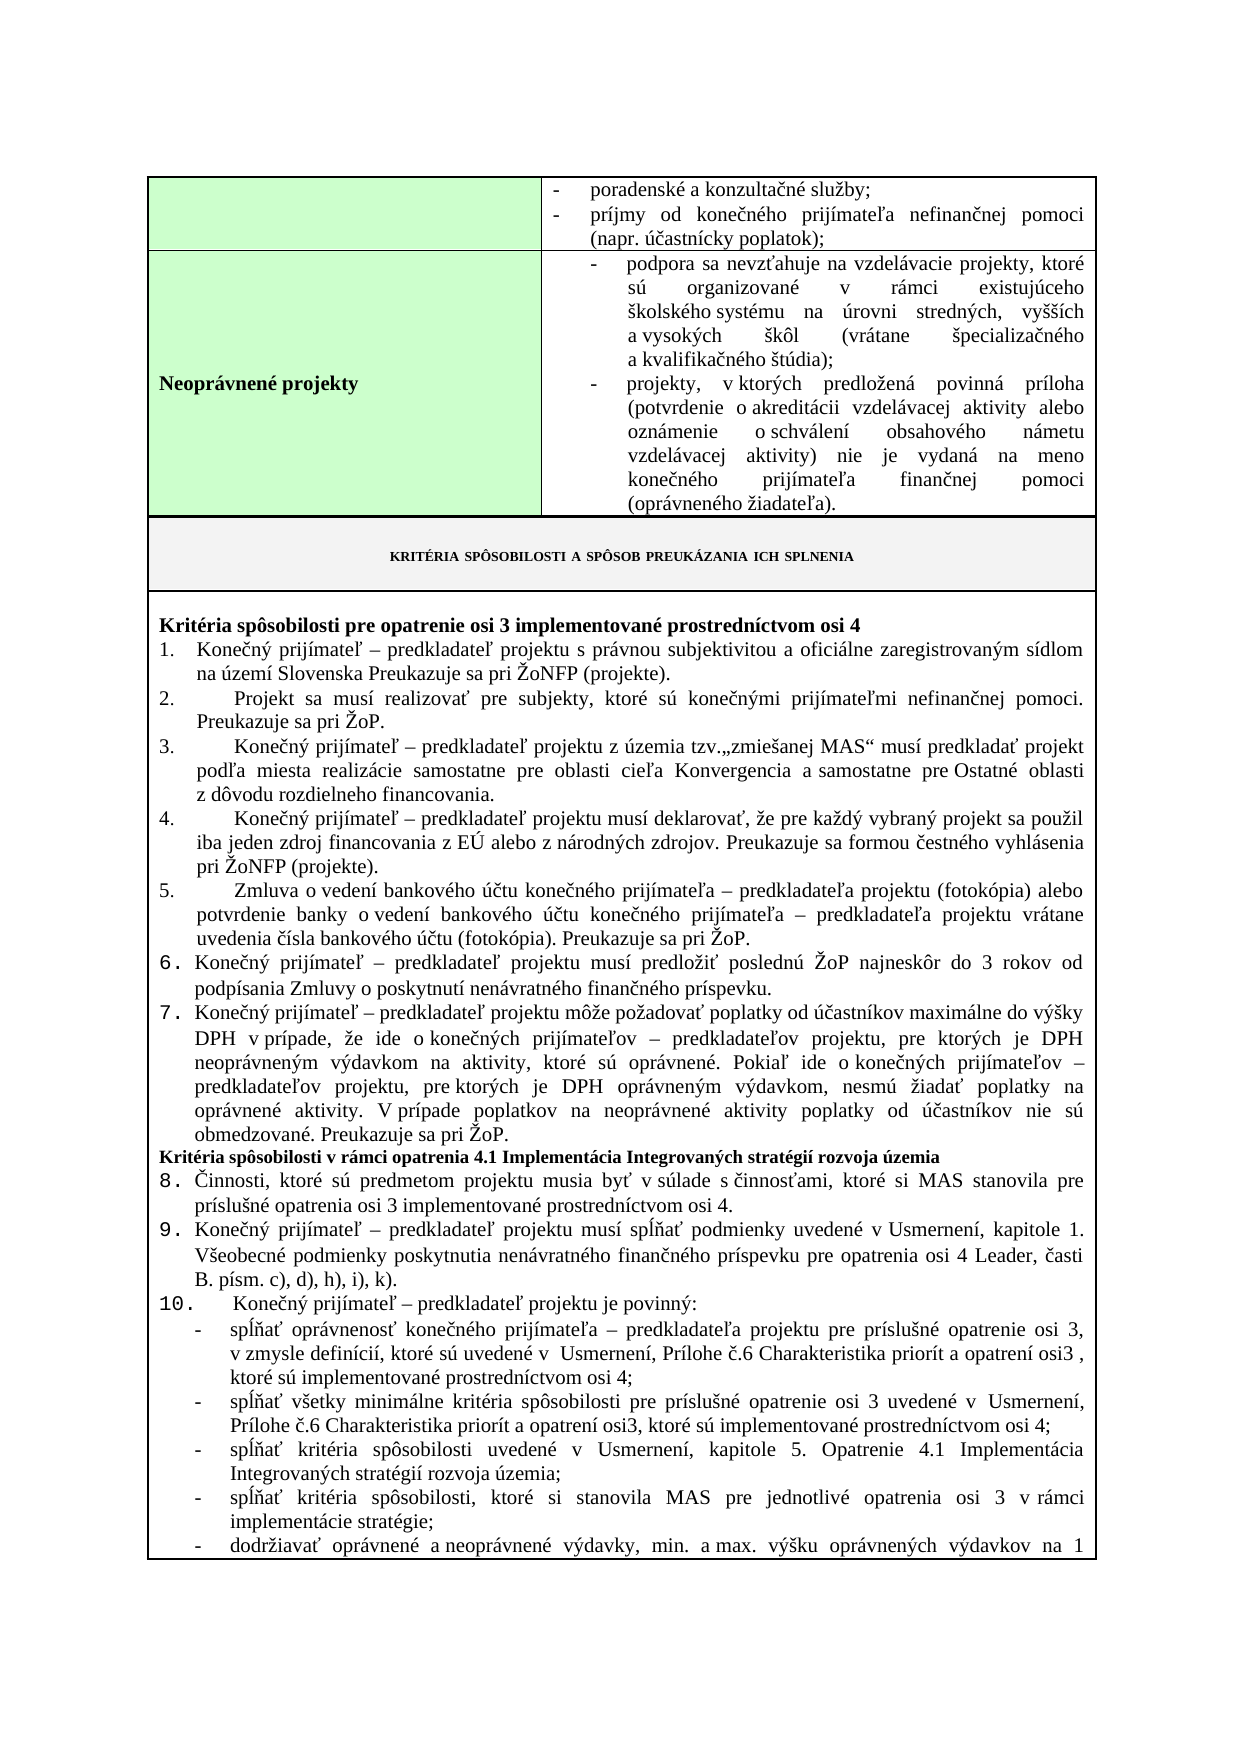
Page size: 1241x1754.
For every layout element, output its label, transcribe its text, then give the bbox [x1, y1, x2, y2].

table_cell podpora sa nevzťahuje na vzdelávacie projekty, ktoré sú organizované v rámci existujúceho školského systému na úrovni stredných, vyšších a vysokých škôl (vrátane špecializačného a kvalifikačného štúdia); projekty, v ktorých predložená povinná príloha (potvrdenie o akreditácii vzdelávacej aktivity alebo oznámenie o schválení obsahového námetu vzdelávacej aktivity) nie je vydaná na meno konečného prijímateľa finančnej pomoci (oprávneného žiadateľa). [542, 251, 1095, 515]
table_cell Kritéria spôsobilosti pre opatrenie osi 3 implementované prostredníctvom osi 4 Konečný prijímateľ – predkladateľ projektu s právnou subjektivitou a oficiálne zaregistrovaným sídlom na území Slovenska Preukazuje sa pri ŽoNFP (projekte). Projekt sa musí realizovať pre subjekty, ktoré sú konečnými prijímateľmi nefinančnej pomoci. Preukazuje sa pri ŽoP. Konečný prijímateľ – predkladateľ projektu z územia tzv.„zmiešanej MAS“ musí predkladať projekt podľa miesta realizácie samostatne pre oblasti cieľa Konvergencia a samostatne pre Ostatné oblasti z dôvodu rozdielneho financovania. Konečný prijímateľ – predkladateľ projektu musí deklarovať, že pre každý vybraný projekt sa použil iba jeden zdroj financovania z EÚ alebo z národných zdrojov. Preukazuje sa formou čestného vyhlásenia pri ŽoNFP (projekte). Zmluva o vedení bankového účtu konečného prijímateľa – predkladateľa projektu (fotokópia) alebo potvrdenie banky o vedení bankového účtu konečného prijímateľa – predkladateľa projektu vrátane uvedenia čísla bankového účtu (fotokópia). Preukazuje sa pri ŽoP. Konečný prijímateľ – predkladateľ projektu musí predložiť poslednú ŽoP najneskôr do 3 rokov od podpísania Zmluvy o poskytnutí nenávratného finančného príspevku. Konečný prijímateľ – predkladateľ projektu môže požadovať poplatky od účastníkov maximálne do výšky DPH v prípade, že ide o konečných prijímateľov – predkladateľov projektu, pre ktorých je DPH neoprávneným výdavkom na aktivity, ktoré sú oprávnené. Pokiaľ ide o konečných prijímateľov – predkladateľov projektu, pre ktorých je DPH oprávneným výdavkom, nesmú žiadať poplatky na oprávnené aktivity. V prípade poplatkov na neoprávnené aktivity poplatky od účastníkov nie sú obmedzované. Preukazuje sa pri ŽoP. Kritéria spôsobilosti v rámci opatrenia 4.1 Implementácia Integrovaných stratégií rozvoja územia Činnosti, ktoré sú predmetom projektu musia byť v súlade s činnosťami, ktoré si MAS stanovila pre príslušné opatrenia osi 3 implementované prostredníctvom osi 4. Konečný prijímateľ – predkladateľ projektu musí spĺňať podmienky uvedené v Usmernení, kapitole 1. Všeobecné podmienky poskytnutia nenávratného finančného príspevku pre opatrenia osi 4 Leader, časti B. písm. c), d), h), i), k). Konečný prijímateľ – predkladateľ projektu je povinný: spĺňať oprávnenosť konečného prijímateľa – predkladateľa projektu pre príslušné opatrenie osi 3, v zmysle definícií, ktoré sú uvedené v Usmernení, Prílohe č.6 Charakteristika priorít a opatrení osi3 , ktoré sú implementované prostredníctvom osi 4; spĺňať všetky minimálne kritéria spôsobilosti pre príslušné opatrenie osi 3 uvedené v Usmernení, Prílohe č.6 Charakteristika priorít a opatrení osi3, ktoré sú implementované prostredníctvom osi 4; spĺňať kritéria spôsobilosti uvedené v Usmernení, kapitole 5. Opatrenie 4.1 Implementácia Integrovaných stratégií rozvoja územia; spĺňať kritéria spôsobilosti, ktoré si stanovila MAS pre jednotlivé opatrenia osi 3 v rámci implementácie stratégie; dodržiavať oprávnené a neoprávnené výdavky, min. a max. výšku oprávnených výdavkov na 1 [149, 592, 1095, 1557]
table_cell [149, 178, 541, 249]
table_cell Neoprávnené projekty [149, 251, 541, 515]
table_cell poradenské a konzultačné služby; príjmy od konečného prijímateľa nefinančnej pomoci (napr. účastnícky poplatok); [542, 178, 1095, 249]
table_cell kritéria spôsobilosti a spôsob preukázania ich splnenia [149, 518, 1095, 589]
